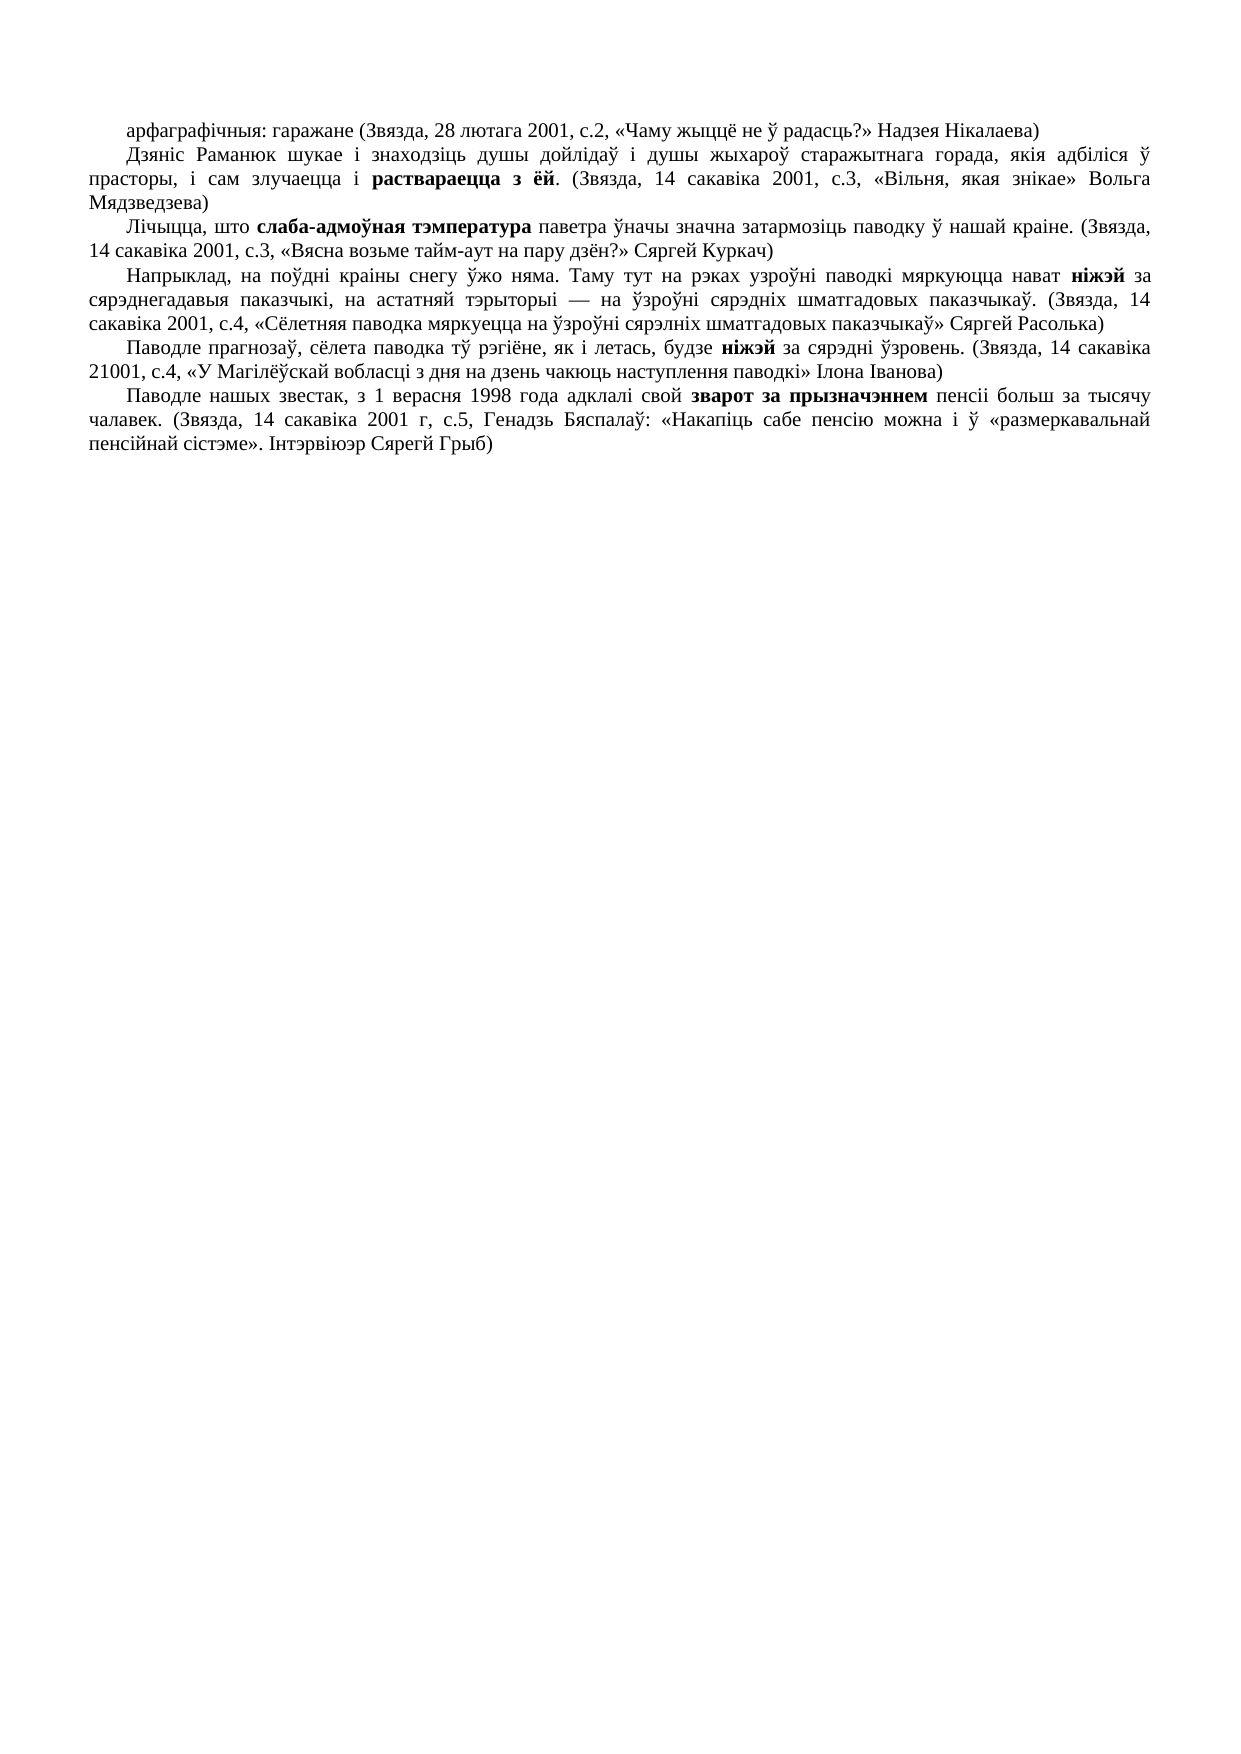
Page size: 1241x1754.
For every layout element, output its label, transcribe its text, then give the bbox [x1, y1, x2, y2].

text Дзяніс Раманюк шукае і знаходзіць душы дойлідаў і душы жыхароў старажытнага горада, якія адбіліся ў прасторы, і сам злучаецца і раствараецца з ёй. (Звязда, 14 сакавіка 2001, с.3, «Вільня, якая знікае» Вольга Мядзведзева) [89, 142, 1152, 214]
text Паводле прагнозаў, сёлета паводка тў рэгіёне, як і летась, будзе ніжэй за сярэдні ўзровень. (Звязда, 14 сакавіка 21001, с.4, «У Магілёўскай вобласці з дня на дзень чакюць наступлення паводкі» Iлона Iванова) [89, 335, 1152, 383]
text Паводле нашых звестак, з 1 верасня 1998 года адклалі свой зварот за прызначэннем пенсіі больш за тысячу чалавек. (Звязда, 14 сакавіка 2001 г, с.5, Генадзь Бяспалаў: «Накапіць сабе пенсію можна і ў «размеркавальнай пенсiйнай сістэме». Iнтэрвіюэр Сярегй Грыб) [89, 383, 1152, 455]
text арфаграфічныя: гаражане (Звязда, 28 лютага 2001, с.2, «Чаму жыццё не ў радасць?» Надзея Нікалаева) [89, 118, 1152, 142]
text Напрыклад, на поўдні краіны снегу ўжо няма. Таму тут на рэках узроўні паводкі мяркуюцца нават ніжэй за сярэднегадавыя паказчыкі, на астатняй тэрыторыі — на ўзроўні сярэдніх шматгадовых паказчыкаў. (Звязда, 14 сакавіка 2001, с.4, «Сёлетняя паводка мяркуецца на ўзроўні сярэлніх шматгадовых паказчыкаў» Сяргей Расолька) [89, 262, 1152, 335]
text Лічыцца, што слаба-адмоўная тэмпература паветра ўначы значна затармозіць паводку ў нашай краіне. (Звязда, 14 сакавіка 2001, с.3, «Вясна возьме тайм-аут на пару дзён?» Сяргей Куркач) [89, 214, 1152, 262]
